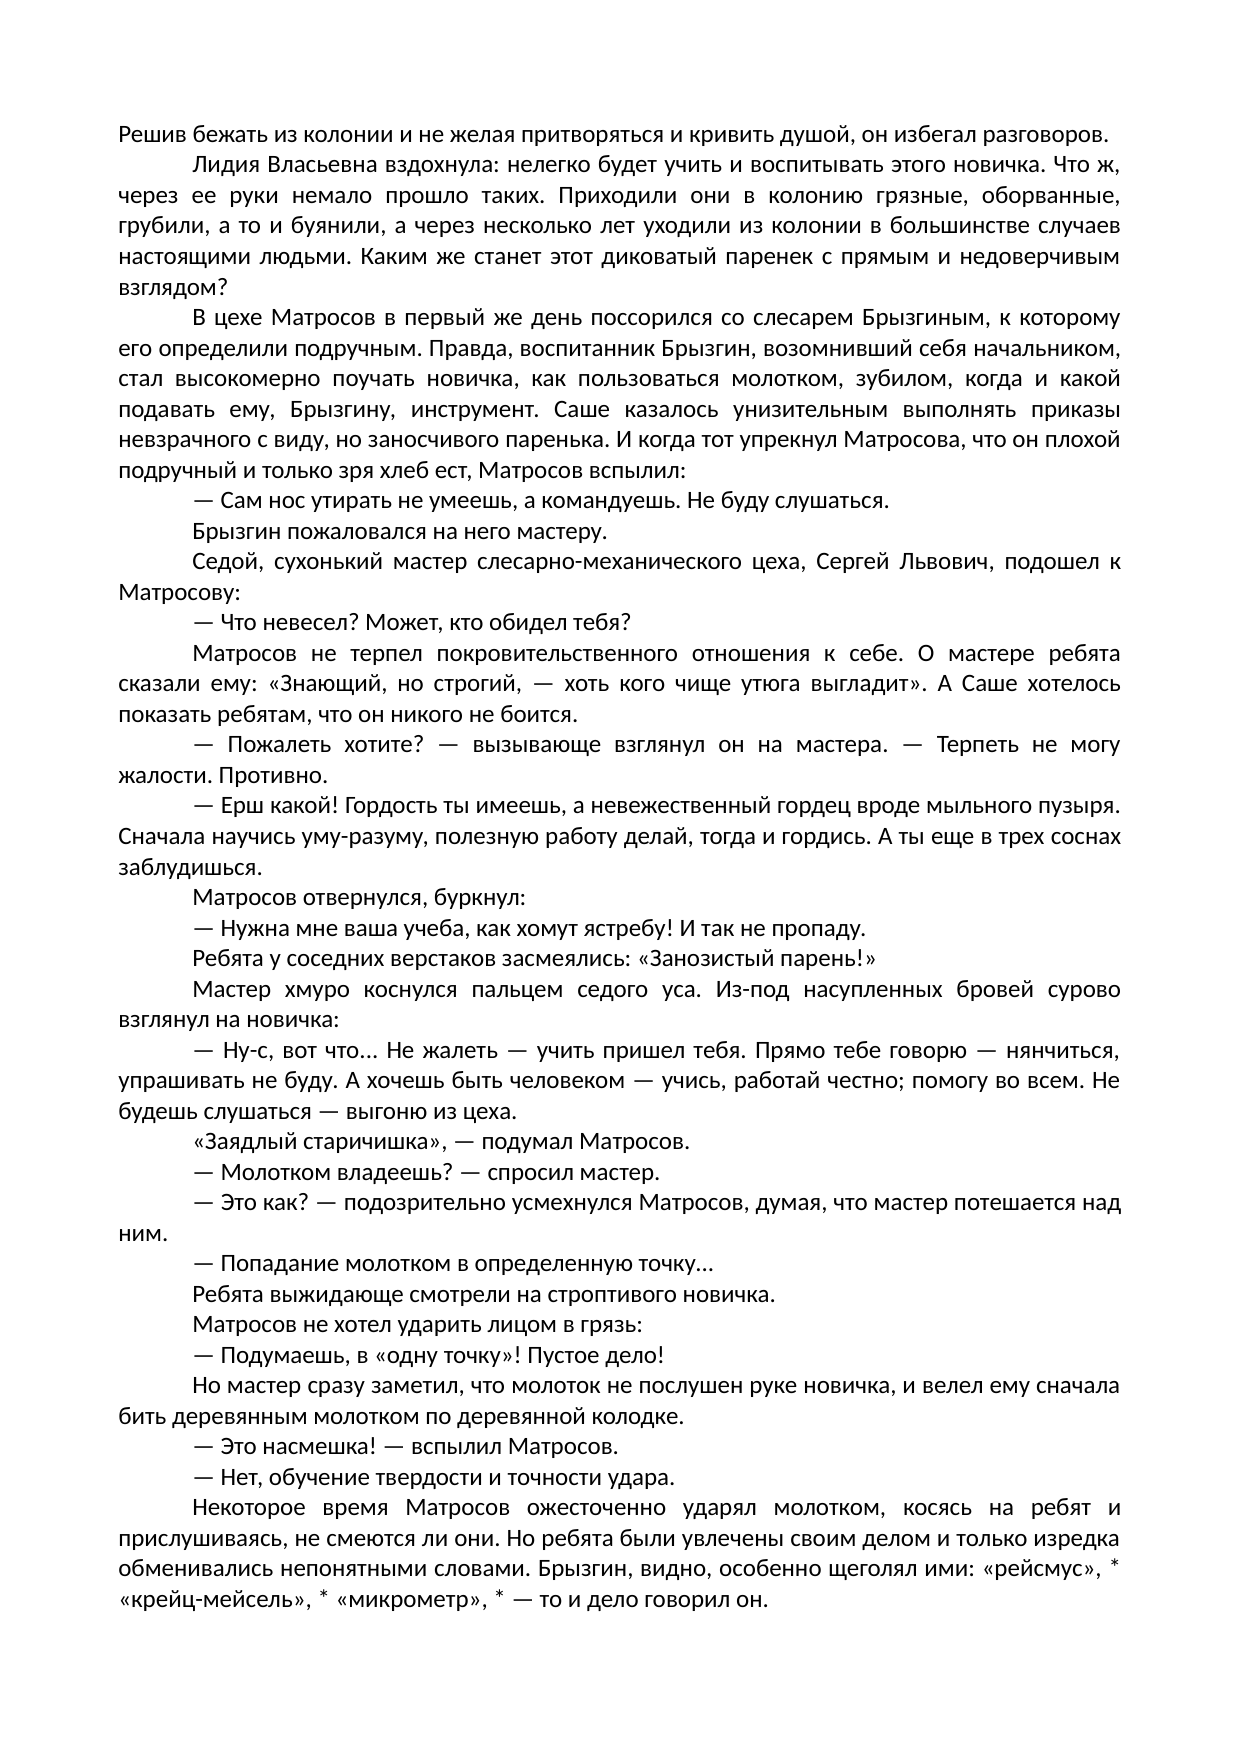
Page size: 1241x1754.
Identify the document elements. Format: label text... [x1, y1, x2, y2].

text Матросов отвернулся, буркнул: [118, 881, 1122, 912]
text Брызгин пожаловался на него мастеру. [118, 515, 1122, 545]
text Решив бежать из колонии и не желая притворяться и кривить душой, он избегал разговоров. [118, 118, 1122, 149]
text Ребята у соседних верстаков засмеялись: «Занозистый парень!» [118, 942, 1122, 973]
text Седой, сухонький мастер слесарно-механического цеха, Сергей Львович, подошел к Матросову: [118, 545, 1122, 606]
text В цехе Матросов в первый же день поссорился со слесарем Брызгиным, к которому его определили подручным. Правда, воспитанник Брызгин, возомнивший себя начальником, стал высокомерно поучать новичка, как пользоваться молотком, зубилом, когда и какой подавать ему, Брызгину, инструмент. Саше казалось унизительным выполнять приказы невзрачного с виду, но заносчивого паренька. И когда тот упрекнул Матросова, что он плохой подручный и только зря хлеб ест, Матросов вспылил: [118, 301, 1122, 484]
text — Сам нос утирать не умеешь, а командуешь. Не буду слушаться. [118, 484, 1122, 515]
text — Нужна мне ваша учеба, как хомут ястребу! И так не пропаду. [118, 912, 1122, 942]
text — Это как? — подозрительно усмехнулся Матросов, думая, что мастер потешается над ним. [118, 1186, 1122, 1247]
text — Это насмешка! — вспылил Матросов. [118, 1431, 1122, 1461]
text — Пожалеть хотите? — вызывающе взглянул он на мастера. — Терпеть не могу жалости. Противно. [118, 728, 1122, 789]
text — Попадание молотком в определенную точку... [118, 1247, 1122, 1278]
text Лидия Власьевна вздохнула: нелегко будет учить и воспитывать этого новичка. Что ж, через ее руки немало прошло таких. Приходили они в колонию грязные, оборванные, грубили, а то и буянили, а через несколько лет уходили из колонии в большинстве случаев настоящими людьми. Каким же станет этот диковатый паренек с прямым и недоверчивым взглядом? [118, 149, 1122, 301]
text Матросов не терпел покровительственного отношения к себе. О мастере ребята сказали ему: «Знающий, но строгий, — хоть кого чище утюга выгладит». А Саше хотелось показать ребятам, что он никого не боится. [118, 637, 1122, 728]
text — Ну-с, вот что... Не жалеть — учить пришел тебя. Прямо тебе говорю — нянчиться, упрашивать не буду. А хочешь быть человеком — учись, работай честно; помогу во всем. Не будешь слушаться — выгоню из цеха. [118, 1034, 1122, 1125]
text — Молотком владеешь? — спросил мастер. [118, 1156, 1122, 1186]
text Мастер хмуро коснулся пальцем седого уса. Из-под насупленных бровей сурово взглянул на новичка: [118, 973, 1122, 1034]
text Матросов не хотел ударить лицом в грязь: [118, 1308, 1122, 1339]
text — Ерш какой! Гордость ты имеешь, а невежественный гордец вроде мыльного пузыря. Сначала научись уму-разуму, полезную работу делай, тогда и гордись. А ты еще в трех соснах заблудишься. [118, 789, 1122, 881]
text Ребята выжидающе смотрели на строптивого новичка. [118, 1278, 1122, 1308]
text «Заядлый старичишка», — подумал Матросов. [118, 1125, 1122, 1156]
text — Что невесел? Может, кто обидел тебя? [118, 606, 1122, 637]
text — Нет, обучение твердости и точности удара. [118, 1461, 1122, 1492]
text Но мастер сразу заметил, что молоток не послушен руке новичка, и велел ему сначала бить деревянным молотком по деревянной колодке. [118, 1369, 1122, 1431]
text — Подумаешь, в «одну точку»! Пустое дело! [118, 1339, 1122, 1369]
text Некоторое время Матросов ожесточенно ударял молотком, косясь на ребят и прислушиваясь, не смеются ли они. Но ребята были увлечены своим делом и только изредка обменивались непонятными словами. Брызгин, видно, особенно щеголял ими: «рейсмус», * «крейц-мейсель», * «микрометр», * — то и дело говорил он. [118, 1492, 1122, 1614]
